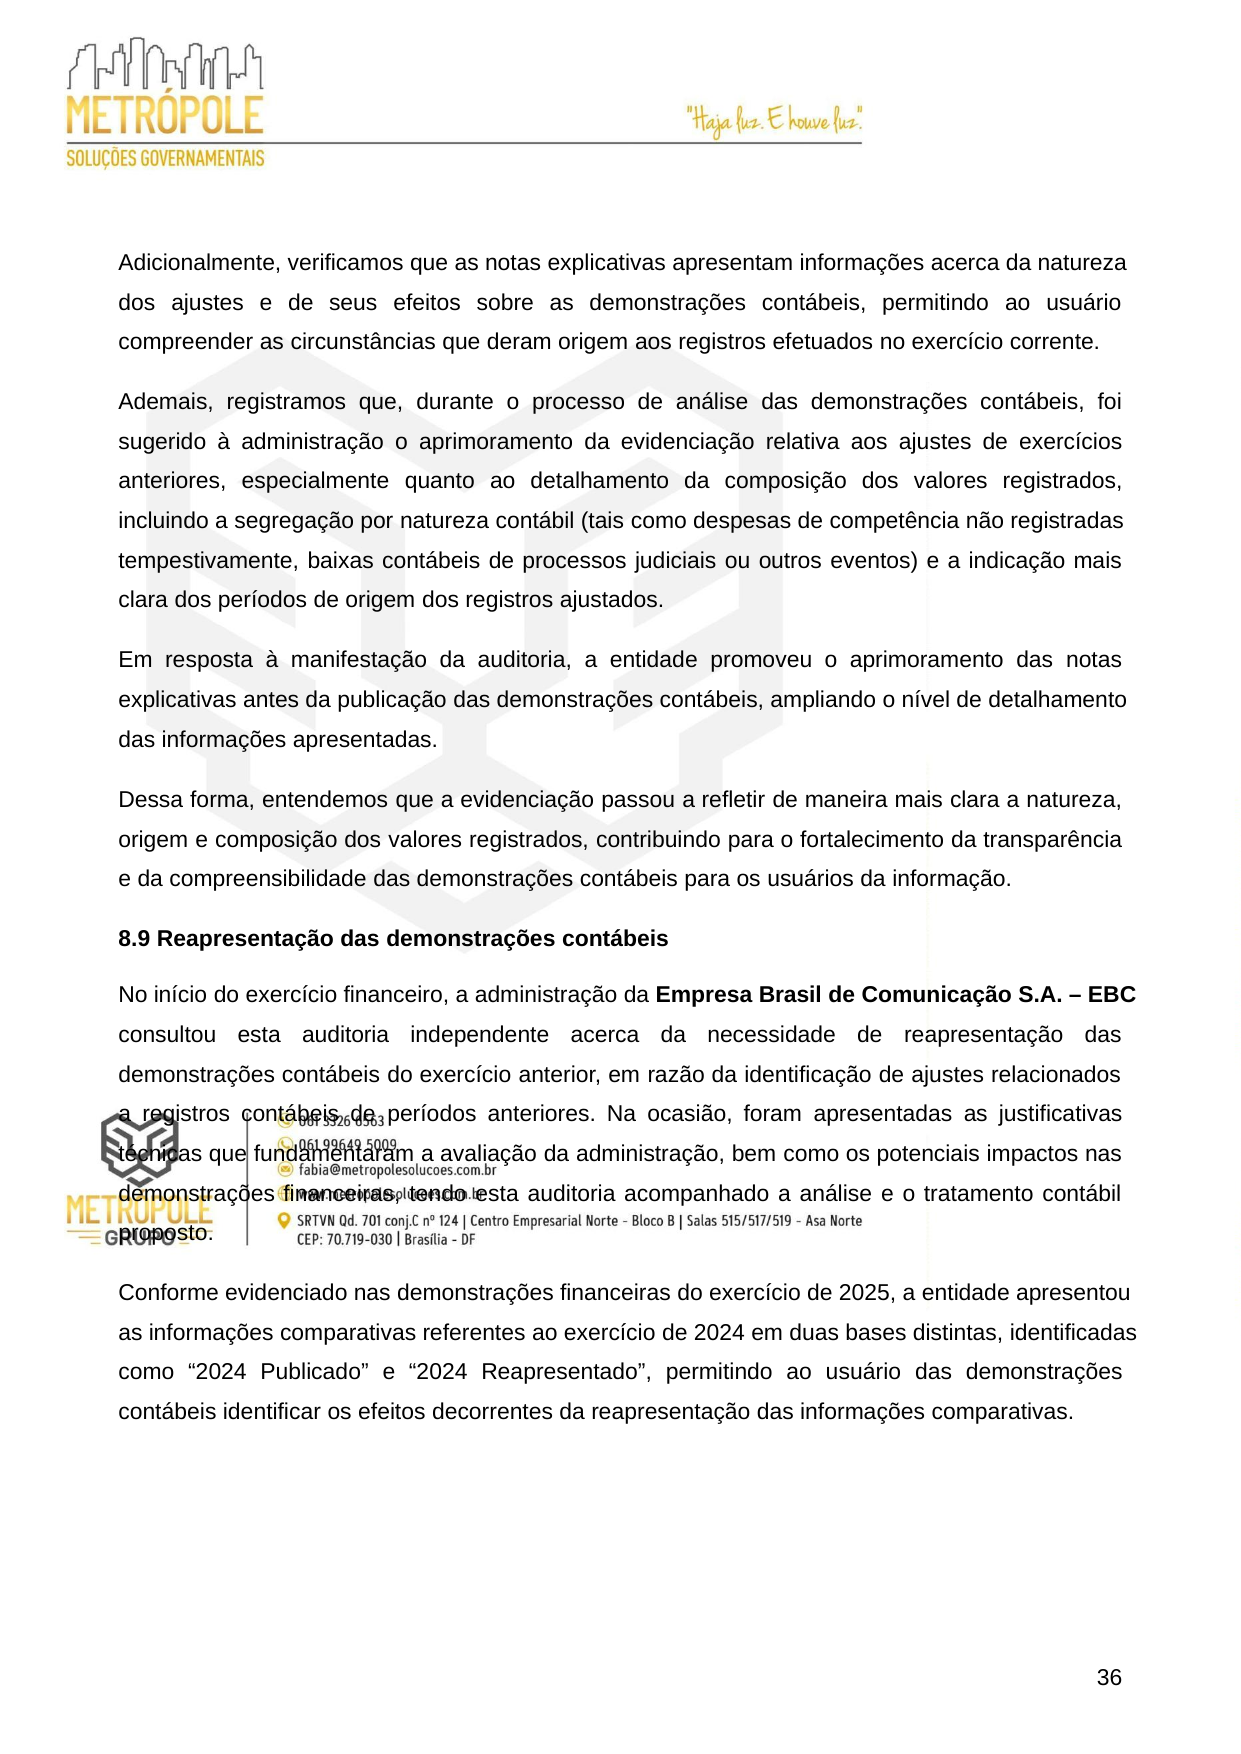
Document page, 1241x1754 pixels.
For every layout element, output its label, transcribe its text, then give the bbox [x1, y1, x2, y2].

text 36 [1097, 1665, 1147, 1690]
text Dessa forma, entendemos que a evidenciação passou a refletir de maneira mais clara a natureza, [118, 787, 1147, 813]
text contábeis identificar os efeitos decorrentes da reapresentação das informações comparativas. [118, 1399, 1147, 1424]
text anteriores, especialmente quanto ao detalhamento da composição dos valores registrados, [118, 468, 1147, 494]
text demonstrações financeiras, tendo esta auditoria acompanhado a análise e o tratamento contábil [118, 1181, 1147, 1206]
text dos ajustes e de seus efeitos sobre as demonstrações contábeis, permitindo ao usuário [118, 289, 1147, 315]
text origem e composição dos valores registrados, contribuindo para o fortalecimento da transparência [118, 826, 1147, 852]
text sugerido à administração o aprimoramento da evidenciação relativa aos ajustes de exercícios [118, 429, 1147, 454]
text como “2024 Publicado” e “2024 Reapresentado”, permitindo ao usuário das demonstrações [118, 1359, 1147, 1385]
text a registros contábeis de períodos anteriores. Na ocasião, foram apresentadas as justificativas [118, 1101, 1147, 1127]
text consultou esta auditoria independente acerca da necessidade de reapresentação das [118, 1022, 1147, 1048]
text as informações comparativas referentes ao exercício de 2024 em duas bases distintas, identificadas [118, 1319, 1147, 1345]
text Conforme evidenciado nas demonstrações financeiras do exercício de 2025, a entidade apresentou [118, 1280, 1147, 1306]
text e da compreensibilidade das demonstrações contábeis para os usuários da informação. [118, 866, 1147, 892]
text explicativas antes da publicação das demonstrações contábeis, ampliando o nível de detalhamento [118, 687, 1147, 713]
text demonstrações contábeis do exercício anterior, em razão da identificação de ajustes relacionados [118, 1062, 1147, 1087]
text técnicas que fundamentaram a avaliação da administração, bem como os potenciais impactos nas [118, 1141, 1147, 1166]
text tempestivamente, baixas contábeis de processos judiciais ou outros eventos) e a indicação mais [118, 548, 1147, 573]
text Adicionalmente, verificamos que as notas explicativas apresentam informações acerca da natureza [118, 250, 1147, 276]
text Ademais, registramos que, durante o processo de análise das demonstrações contábeis, foi [118, 389, 1147, 415]
text 8.9 Reapresentação das demonstrações contábeis [118, 926, 693, 952]
text Em resposta à manifestação da auditoria, a entidade promoveu o aprimoramento das notas [118, 647, 1147, 673]
text proposto. [118, 1220, 1147, 1246]
text No início do exercício financeiro, a administração da Empresa Brasil de Comunicação S.A. – EBC [118, 982, 1147, 1008]
text clara dos períodos de origem dos registros ajustados. [118, 587, 1147, 613]
text compreender as circunstâncias que deram origem aos registros efetuados no exercício corrente. [118, 329, 1147, 355]
text incluindo a segregação por natureza contábil (tais como despesas de competência não registradas [118, 508, 1147, 534]
text das informações apresentadas. [118, 727, 1147, 752]
